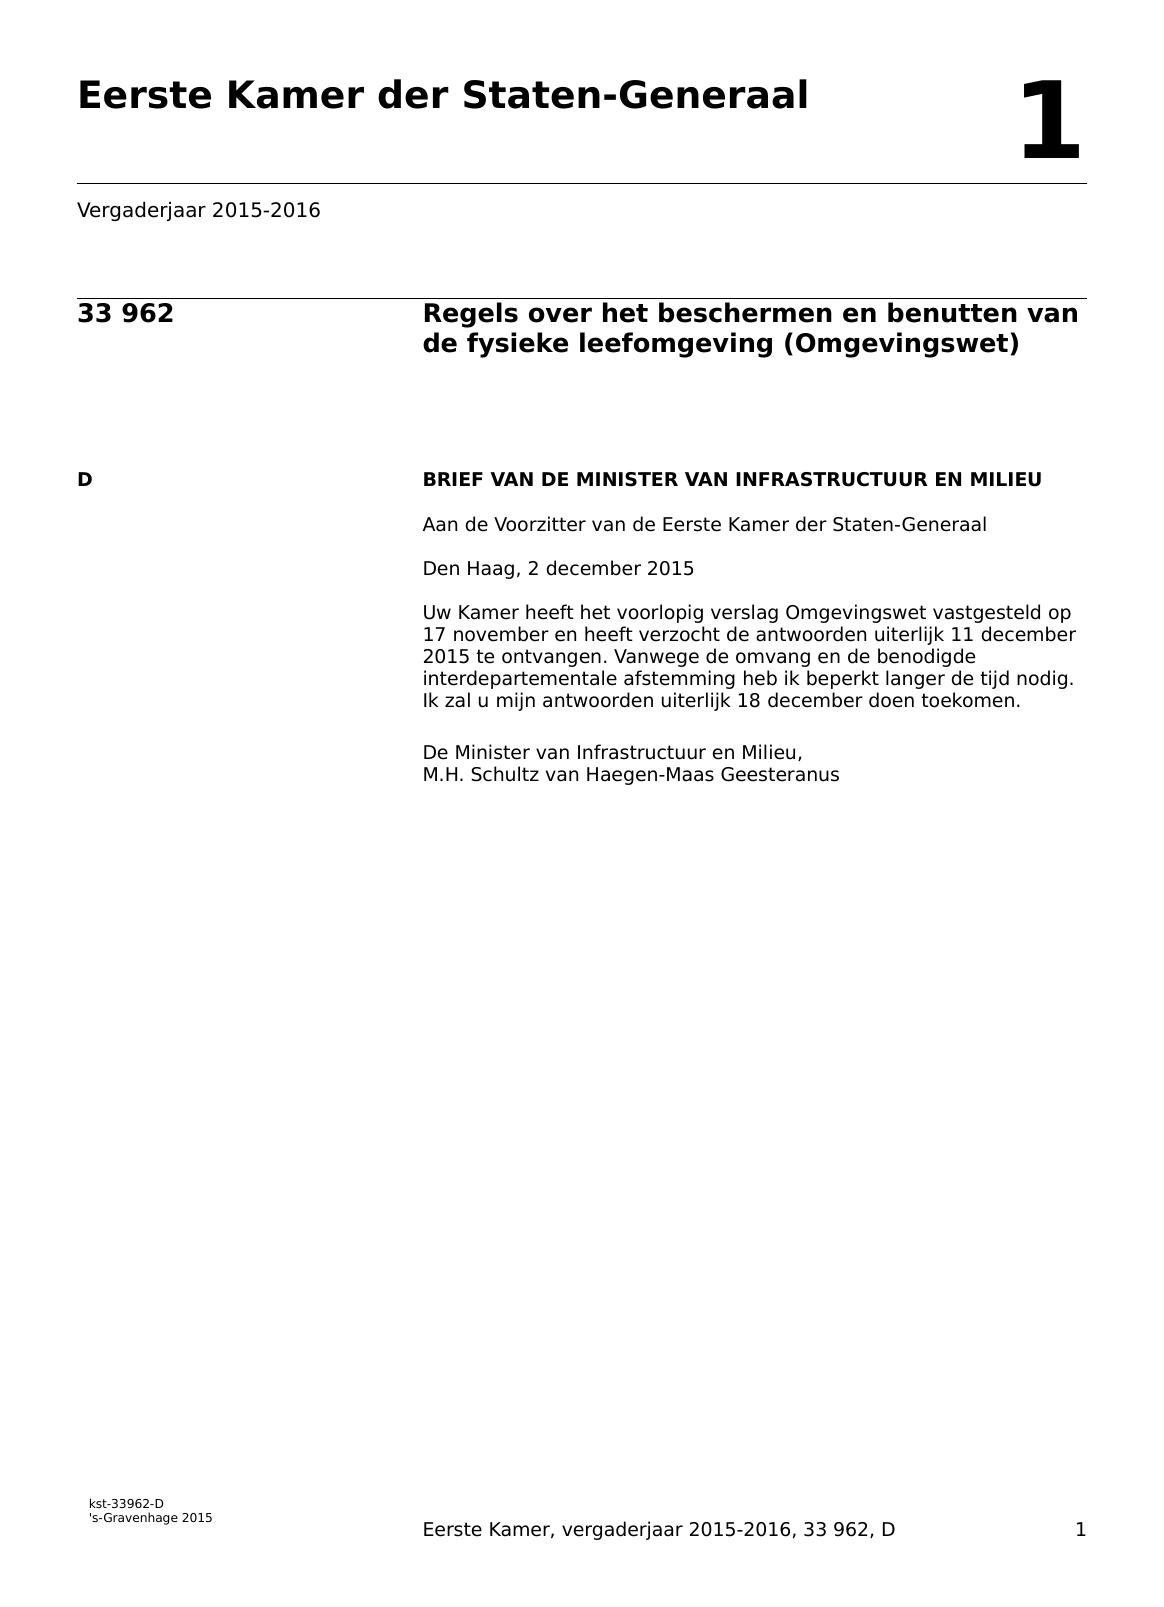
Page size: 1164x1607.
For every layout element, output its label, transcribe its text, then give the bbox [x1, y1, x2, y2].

text De Minister van Infrastructuur en Milieu, M.H. Schultz van Haegen-Maas Geesteranus [422, 742, 1087, 786]
text 's-Gravenhage 2015 [88, 1511, 323, 1525]
text kst-33962-D [88, 1497, 323, 1511]
table_header 1 [886, 59, 1087, 183]
text Uw Kamer heeft het voorlopig verslag Omgevingswet vastgesteld op 17 november en heeft verzocht de antwoorden uiterlijk 11 december 2015 te ontvangen. Vanwege de omvang en de benodigde interdepartementale afstemming heb ik beperkt langer de tijd nodig. Ik zal u mijn antwoorden uiterlijk 18 december doen toekomen. [422, 602, 1087, 712]
table_cell Vergaderjaar 2015-2016 [77, 184, 1087, 298]
text Den Haag, 2 december 2015 [422, 558, 1087, 580]
table_header Eerste Kamer der Staten-Generaal [77, 59, 886, 183]
text Aan de Voorzitter van de Eerste Kamer der Staten-Generaal [422, 513, 1087, 536]
subtitle D BRIEF VAN DE MINISTER VAN INFRASTRUCTUUR EN MILIEU [77, 469, 1087, 491]
subtitle 33 962 Regels over het beschermen en benutten van de fysieke leefomgeving (Omgevingswet) [77, 299, 1087, 358]
